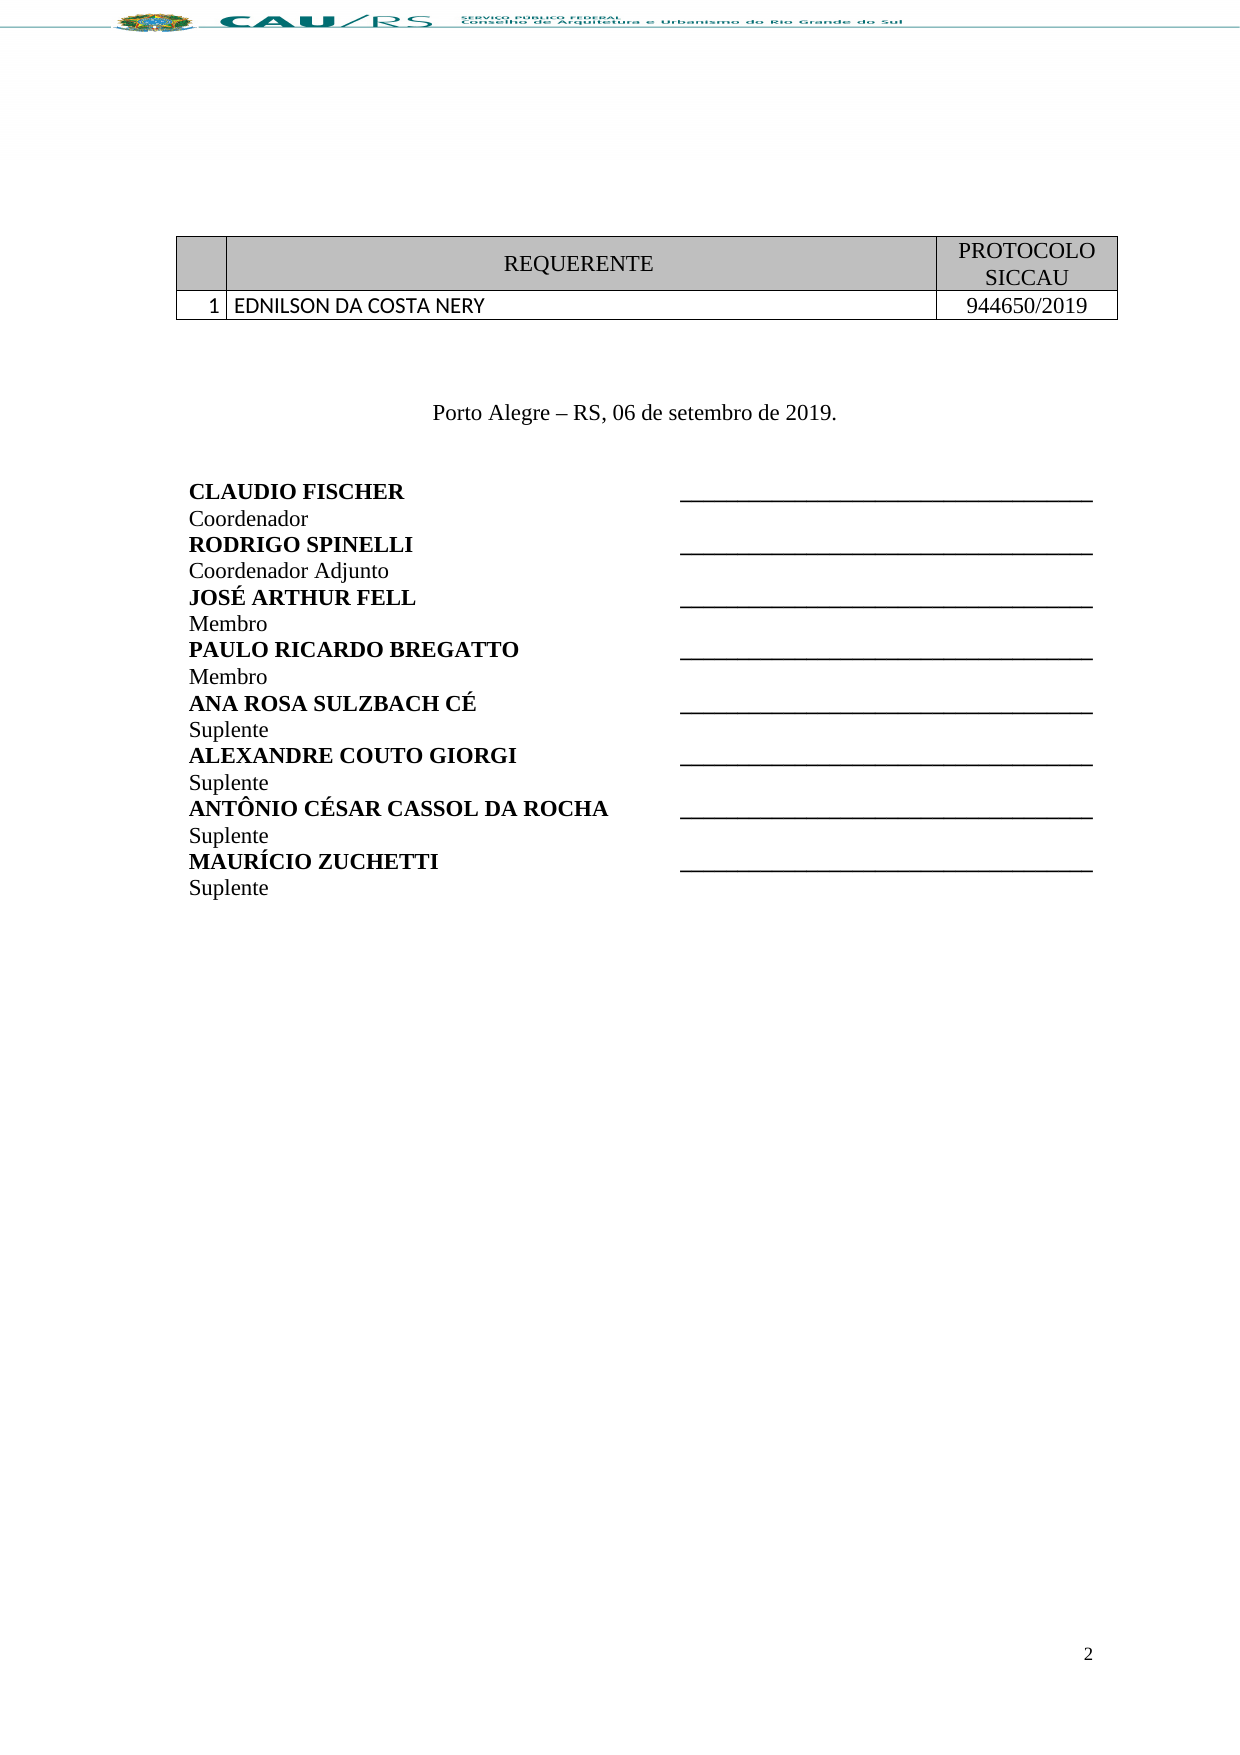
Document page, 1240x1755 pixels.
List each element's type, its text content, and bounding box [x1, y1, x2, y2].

table_cell 1 [177, 291, 226, 319]
table_header [177, 237, 226, 290]
table_cell ____________________________________ ____________________________________ [669, 584, 1104, 690]
table_header CLAUDIO FISCHER Coordenador [177, 478, 669, 531]
table_cell RODRIGO SPINELLI Coordenador Adjunto [177, 531, 669, 584]
table_header REQUERENTE [227, 237, 936, 290]
table_cell ____________________________________ [669, 531, 1104, 584]
table_cell 944650/2019 [937, 291, 1117, 319]
table_cell ____________________________________ ____________________________________ ____________________________________ ____________________________________ [669, 690, 1104, 901]
table_cell EDNILSON DA COSTA NERY [227, 291, 936, 319]
text Porto Alegre – RS, 06 de setembro de 2019. [177, 399, 1093, 426]
table_cell ANA ROSA SULZBACH CÉ Suplente ALEXANDRE COUTO GIORGI Suplente ANTÔNIO CÉSAR CASSOL DA ROCHA Suplente MAURÍCIO ZUCHETTI Suplente [177, 690, 669, 901]
table_cell JOSÉ ARTHUR FELL Membro PAULO RICARDO BREGATTO Membro [177, 584, 669, 690]
table_header PROTOCOLO SICCAU [937, 237, 1117, 290]
table_header ____________________________________ [669, 478, 1104, 531]
